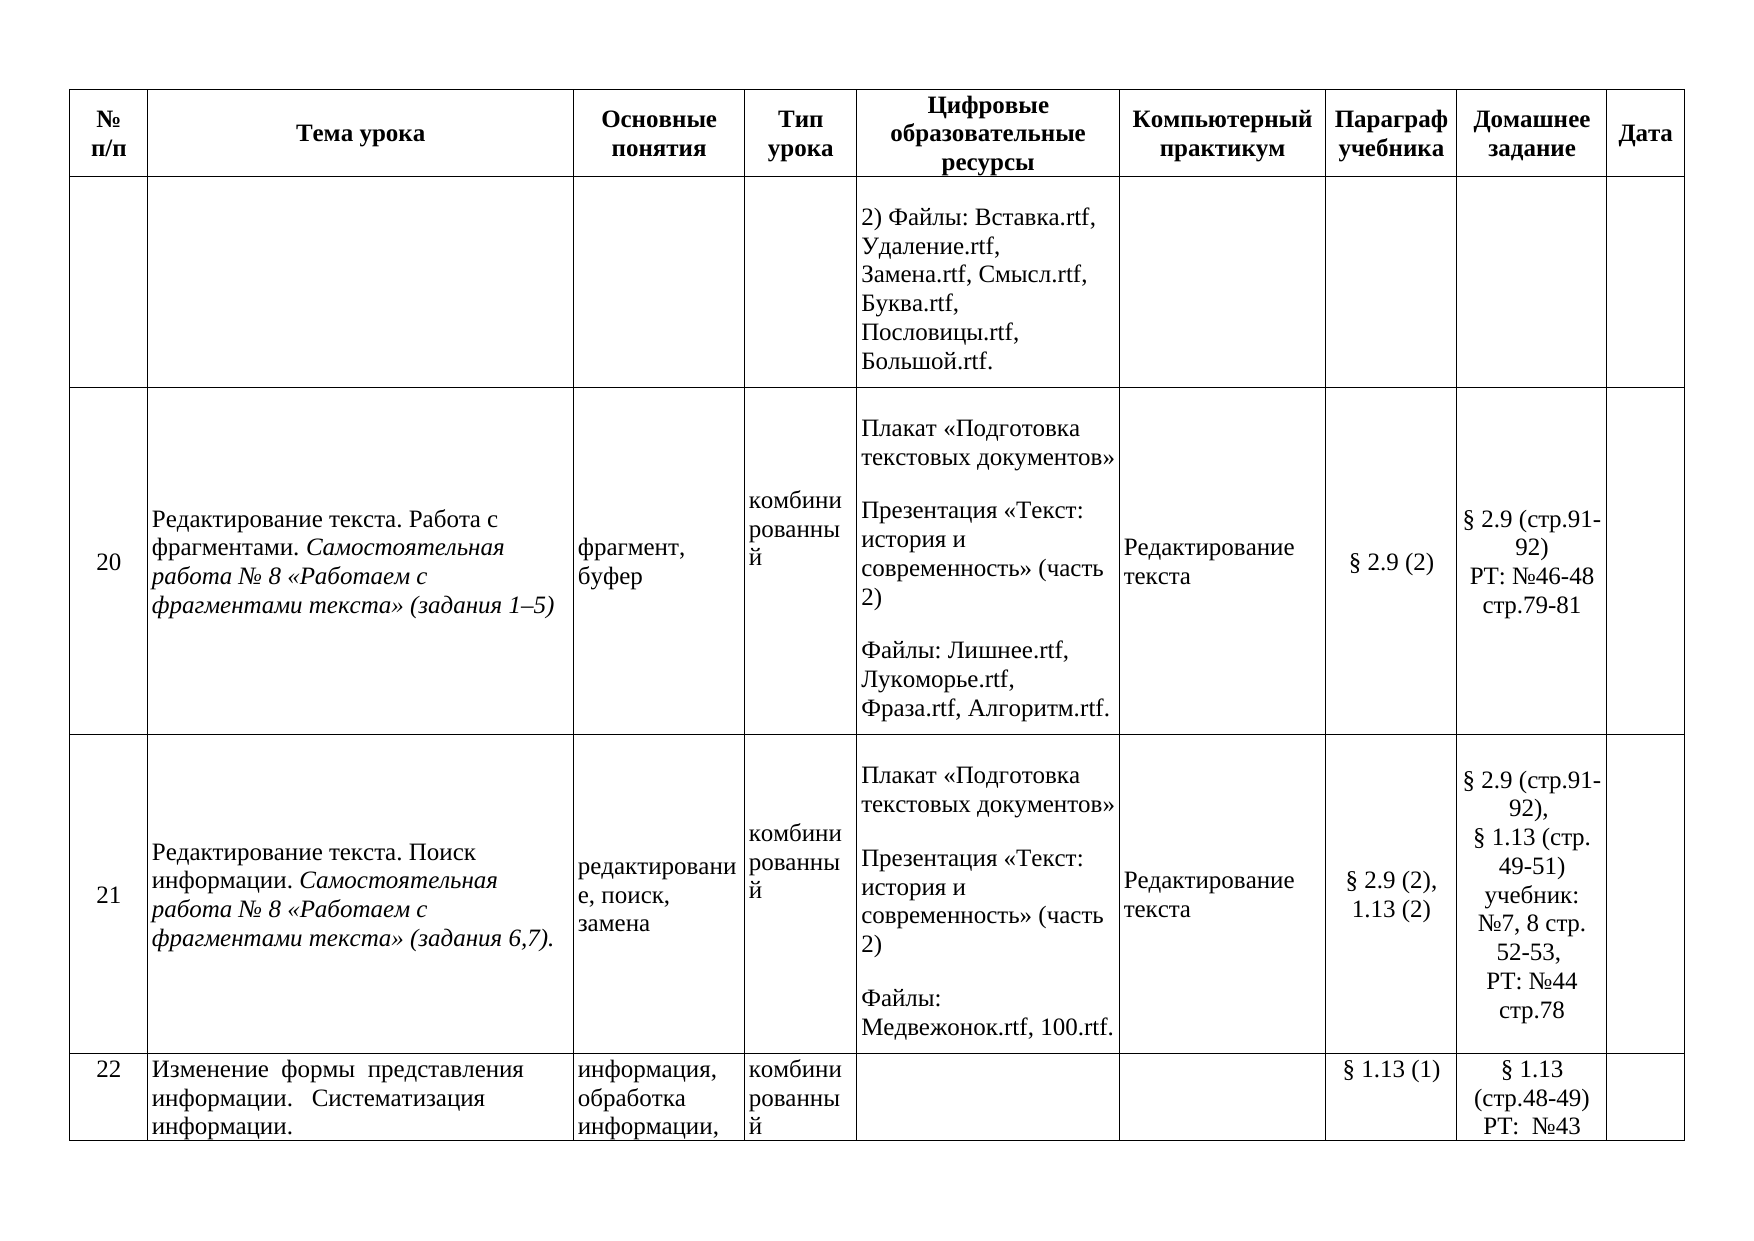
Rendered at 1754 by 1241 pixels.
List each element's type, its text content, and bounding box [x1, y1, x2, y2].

table_cell Редактирование текста [1120, 388, 1325, 734]
table_header Тип урока [745, 90, 856, 176]
table_header Дата [1607, 90, 1684, 176]
table_cell [1607, 388, 1684, 734]
table_cell § 2.9 (2), 1.13 (2) [1326, 735, 1456, 1053]
table_cell [1607, 735, 1684, 1053]
table_cell 2) Файлы: Вставка.rtf, Удаление.rtf, Замена.rtf, Смысл.rtf, Буква.rtf, Пословицы.rtf, Большой.rtf. [857, 177, 1119, 387]
table_cell [1120, 177, 1325, 387]
table_cell 22 [70, 1054, 147, 1140]
table_cell фрагмент, буфер [574, 388, 744, 734]
table_cell [1607, 1054, 1684, 1140]
table_cell Редактирование текста. Работа с фрагментами. Самостоятельная работа № 8 «Работаем с фрагментами текста» (задания 1–5) [148, 388, 573, 734]
table_cell § 2.9 (стр.91-92) РТ: №46-48 стр.79-81 [1457, 388, 1606, 734]
table_cell комбинированный [745, 388, 856, 734]
table_header № п/п [70, 90, 147, 176]
table_header Тема урока [148, 90, 573, 176]
table_cell [1120, 1054, 1325, 1140]
table_cell 20 [70, 388, 147, 734]
table_cell [1607, 177, 1684, 387]
table_cell комбинированный [745, 735, 856, 1053]
table_header Компьютерный практикум [1120, 90, 1325, 176]
table_cell [70, 177, 147, 387]
table_cell редактирование, поиск, замена [574, 735, 744, 1053]
table_cell Редактирование текста. Поиск информации. Самостоятельная работа № 8 «Работаем с фрагментами текста» (задания 6,7). [148, 735, 573, 1053]
table_header Основные понятия [574, 90, 744, 176]
table_cell [148, 177, 573, 387]
table_cell § 2.9 (2) [1326, 388, 1456, 734]
table_cell Плакат «Подготовка текстовых документов» Презентация «Текст: история и современность» (часть 2) Файлы: Медвежонок.rtf, 100.rtf. [857, 735, 1119, 1053]
table_cell [745, 177, 856, 387]
table_cell Редактирование текста [1120, 735, 1325, 1053]
table_header Домашнее задание [1457, 90, 1606, 176]
table_cell § 2.9 (стр.91-92), § 1.13 (стр. 49-51) учебник: №7, 8 стр. 52-53, РТ: №44 стр.78 [1457, 735, 1606, 1053]
table_header Параграф учебника [1326, 90, 1456, 176]
table_cell [1457, 177, 1606, 387]
table_cell [857, 1054, 1119, 1140]
table_cell 21 [70, 735, 147, 1053]
table_cell § 1.13 (1) [1326, 1054, 1456, 1140]
table_cell Плакат «Подготовка текстовых документов» Презентация «Текст: история и современность» (часть 2) Файлы: Лишнее.rtf, Лукоморье.rtf, Фраза.rtf, Алгоритм.rtf. [857, 388, 1119, 734]
table_cell [1326, 177, 1456, 387]
table_cell [574, 177, 744, 387]
